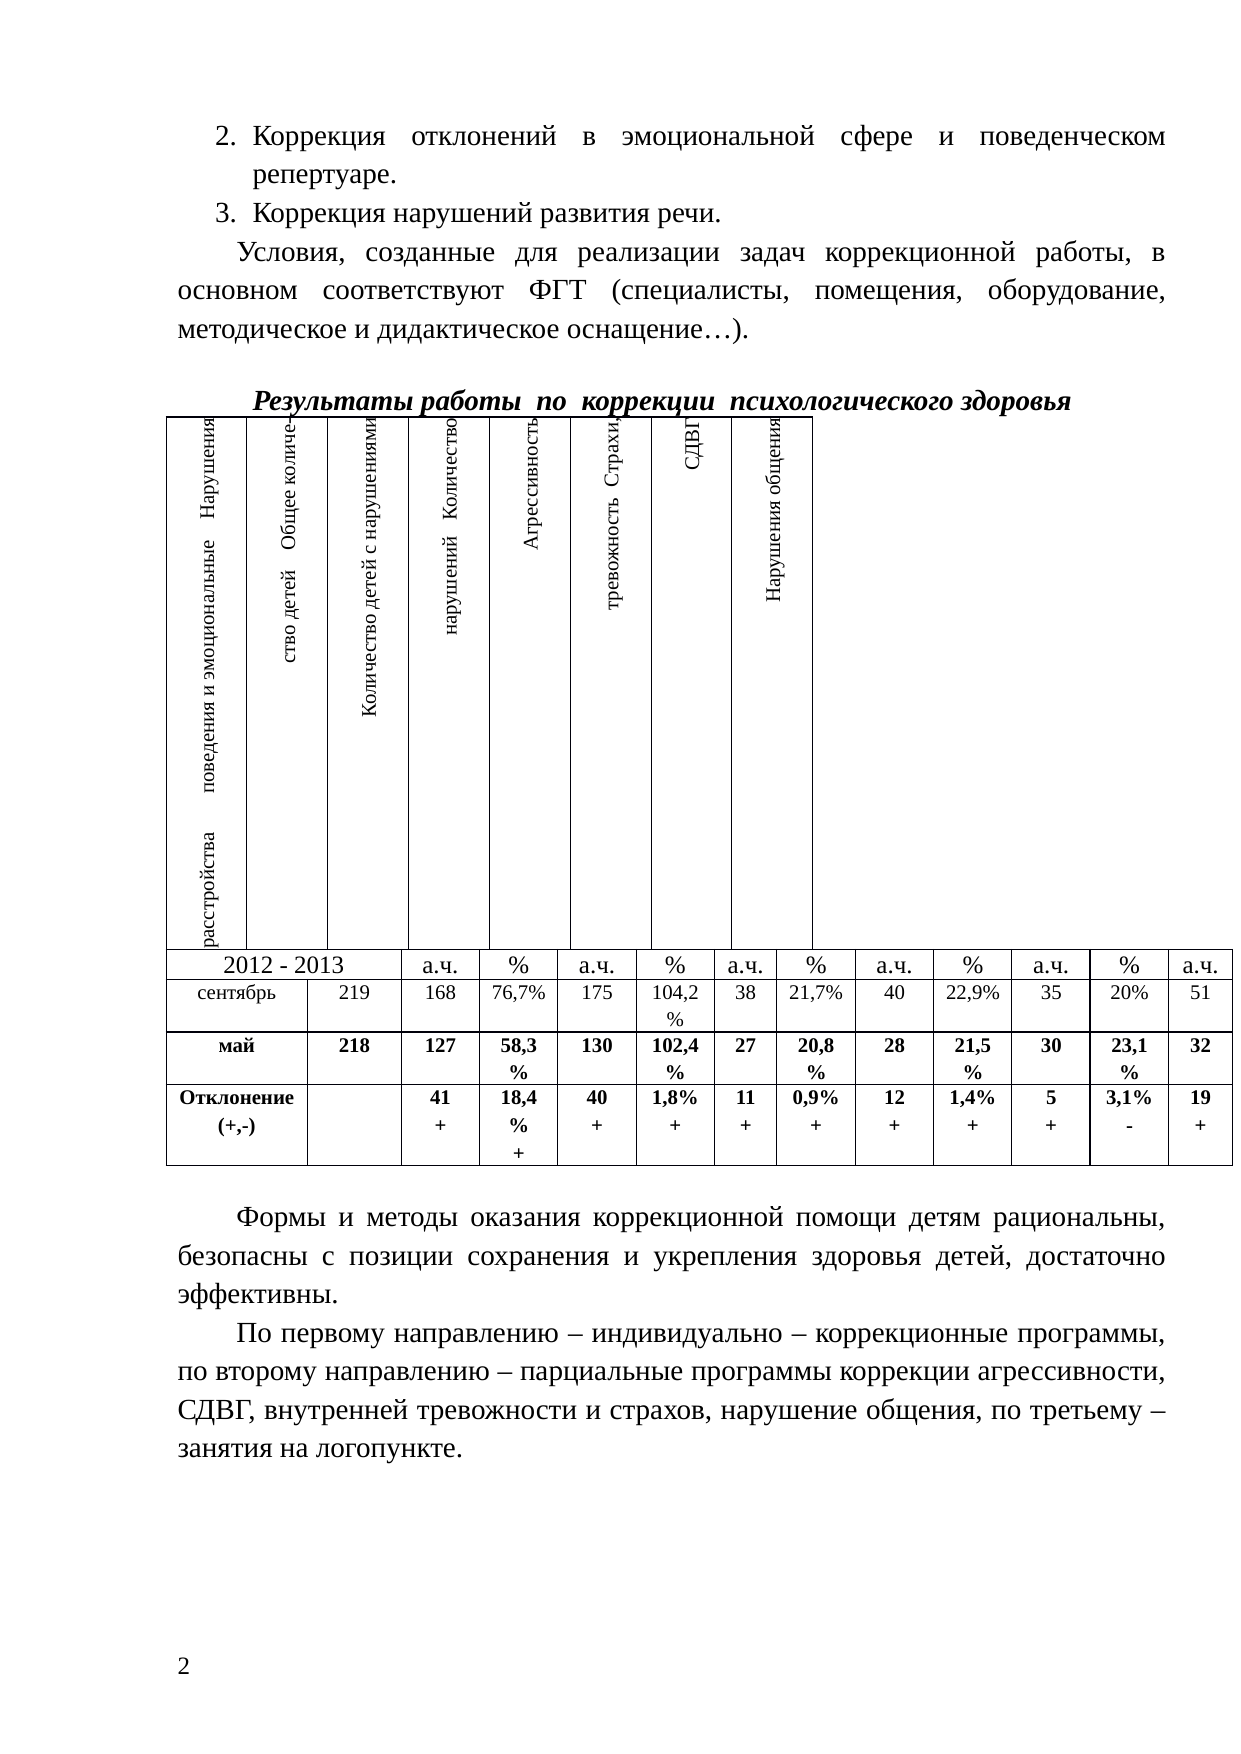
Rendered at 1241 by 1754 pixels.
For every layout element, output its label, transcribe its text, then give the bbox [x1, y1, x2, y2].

table_cell 12 + [856, 1085, 933, 1164]
table_cell 27 [715, 1033, 776, 1084]
table_cell 32 [1169, 1033, 1232, 1084]
table_cell а.ч. [856, 950, 933, 979]
table_cell 0,9% + [777, 1085, 855, 1164]
list Коррекция нарушений развития речи. [215, 195, 1167, 229]
table_cell май [167, 1033, 307, 1084]
table_cell 51 [1169, 980, 1232, 1031]
table_cell % [777, 950, 855, 979]
table_cell сентябрь [167, 980, 307, 1031]
table_cell 19 + [1169, 1085, 1232, 1164]
table_cell 2012 - 2013 [167, 950, 401, 979]
table_header Нарушения поведения и эмоциональные расстройства [167, 418, 246, 949]
table_header Количество детей с нарушениями [328, 418, 408, 949]
table_cell 219 [308, 980, 401, 1031]
table_cell Отклонение (+,-) [167, 1085, 307, 1164]
table_cell 11 + [715, 1085, 776, 1164]
table_cell 76,7% [480, 980, 557, 1031]
table_cell [308, 1085, 401, 1164]
table_cell 20,8% [777, 1033, 855, 1084]
table_cell 40 + [558, 1085, 636, 1164]
table_cell 28 [856, 1033, 933, 1084]
table_cell а.ч. [715, 950, 776, 979]
table_cell 41 + [402, 1085, 479, 1164]
table_cell а.ч. [558, 950, 636, 979]
table_header СДВГ [652, 418, 731, 949]
list Коррекция отклонений в эмоциональной сфере и поведенческом репертуаре. [215, 118, 1167, 190]
table_header Страхи, тревожность [571, 418, 651, 949]
table_cell 102,4% [637, 1033, 714, 1084]
table_cell 38 [715, 980, 776, 1031]
table_cell 1,4% + [934, 1085, 1011, 1164]
table_cell 127 [402, 1033, 479, 1084]
table_cell 18,4% + [480, 1085, 557, 1164]
table_cell % [637, 950, 714, 979]
list По первому направлению – индивидуально – коррекционные программы, по второму направлению – парциальные программы коррекции агрессивности, СДВГ, внутренней тревожности и страхов, нарушение общения, по третьему – занятия на логопункте. [177, 1315, 1167, 1464]
table_header Агрессивность [490, 418, 570, 949]
table_cell 23,1% [1091, 1033, 1168, 1084]
table_cell 104,2% [637, 980, 714, 1031]
table_cell 175 [558, 980, 636, 1031]
table_cell 40 [856, 980, 933, 1031]
table_cell 3,1% - [1091, 1085, 1168, 1164]
table_cell 168 [402, 980, 479, 1031]
table_cell 20% [1091, 980, 1168, 1031]
table_cell % [480, 950, 557, 979]
table_header Общее количе- ство детей [247, 418, 327, 949]
list Условия, созданные для реализации задач коррекционной работы, в основном соответствуют ФГТ (специалисты, помещения, оборудование, методическое и дидактическое оснащение…). [177, 234, 1167, 344]
table_cell 5 + [1012, 1085, 1089, 1164]
table_cell 1,8% + [637, 1085, 714, 1164]
table_header Количество нарушений [409, 418, 489, 949]
text Результаты работы по коррекции психологического здоровья [177, 383, 1167, 416]
table_cell а.ч. [402, 950, 479, 979]
table_cell 218 [308, 1033, 401, 1084]
table_cell 21,5% [934, 1033, 1011, 1084]
table_cell а.ч. [1169, 950, 1232, 979]
table_cell 21,7% [777, 980, 855, 1031]
table_cell % [934, 950, 1011, 979]
list Формы и методы оказания коррекционной помощи детям рациональны, безопасны с позиции сохранения и укрепления здоровья детей, достаточно эффективны. [177, 1199, 1167, 1310]
table_cell 35 [1012, 980, 1089, 1031]
table_cell а.ч. [1012, 950, 1089, 979]
table_cell 130 [558, 1033, 636, 1084]
table_cell % [1091, 950, 1168, 979]
table_header [813, 416, 1232, 949]
table_header Нарушения общения [732, 418, 812, 949]
table_cell 22,9% [934, 980, 1011, 1031]
table_cell 58,3% [480, 1033, 557, 1084]
table_cell 30 [1012, 1033, 1089, 1084]
